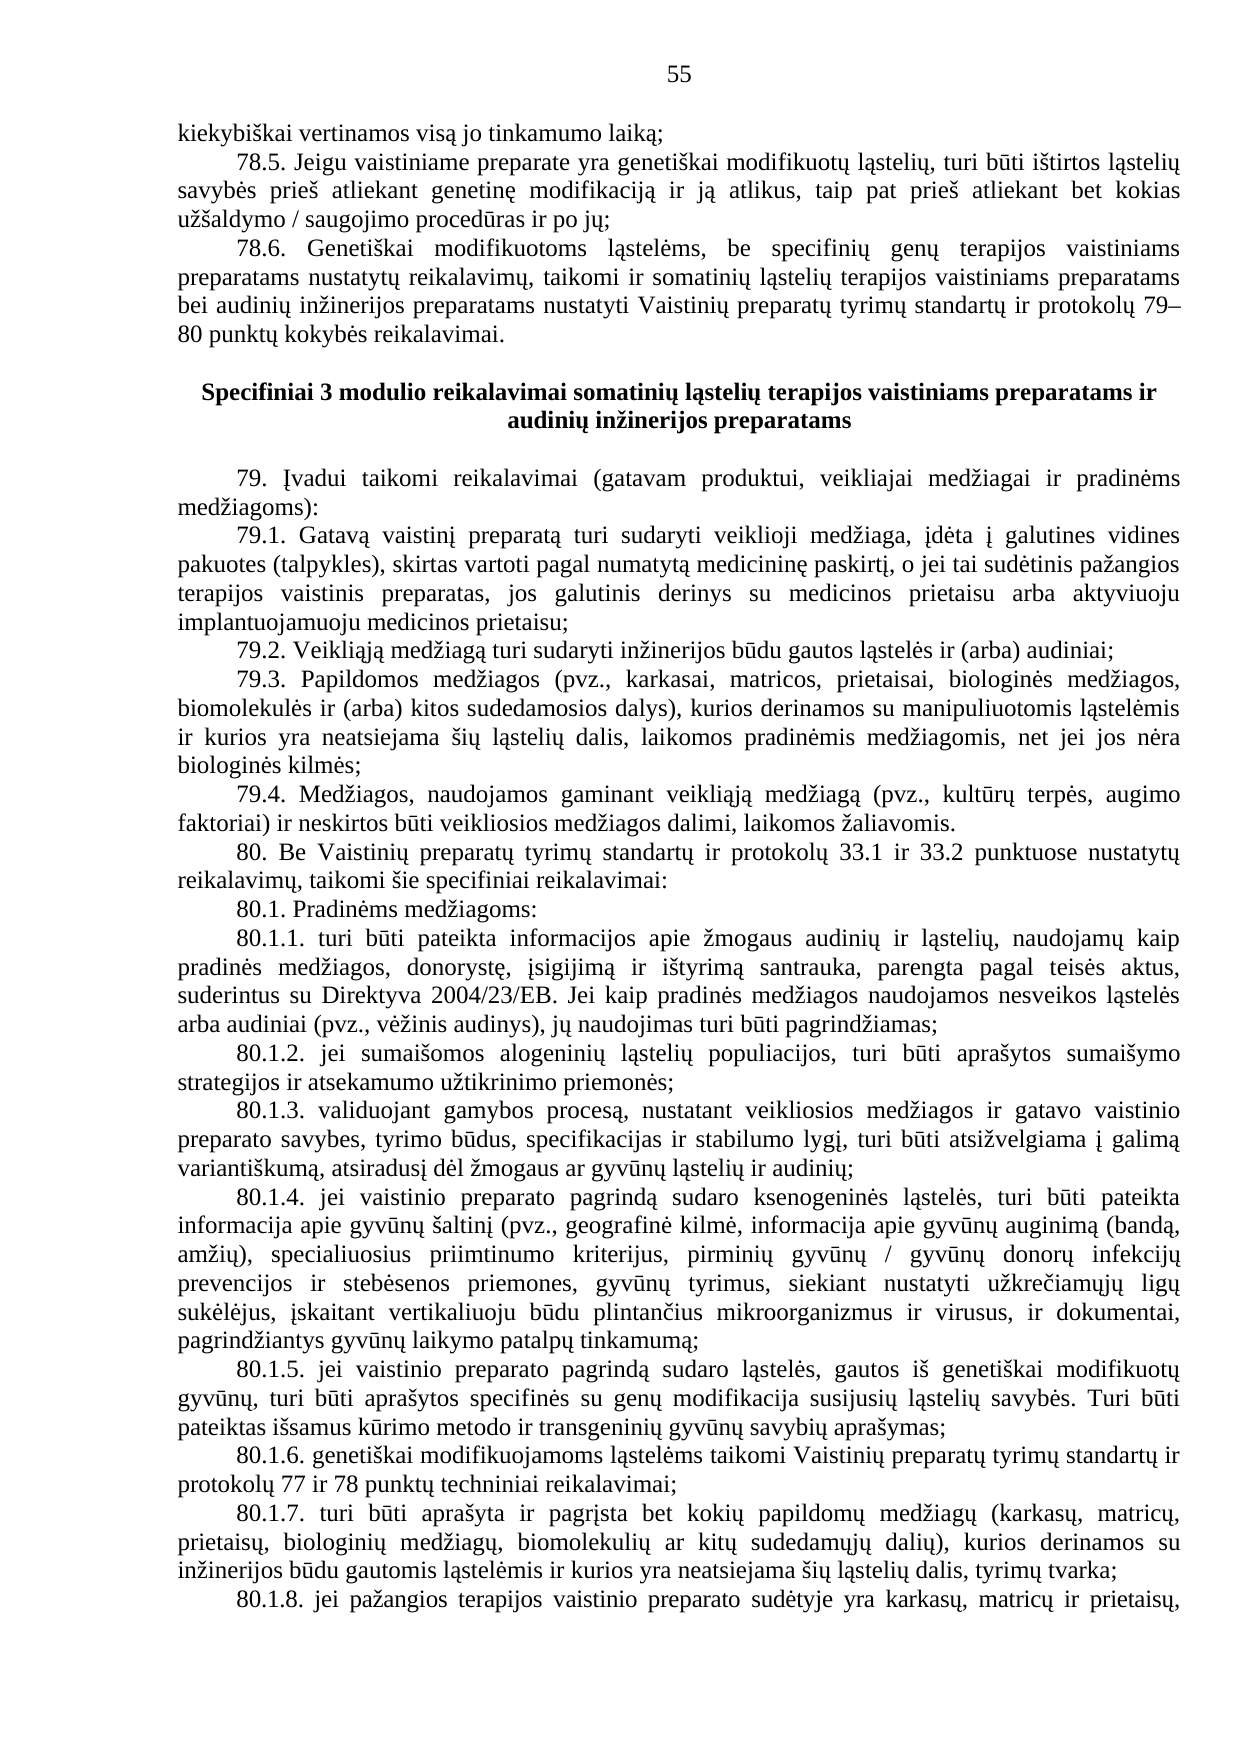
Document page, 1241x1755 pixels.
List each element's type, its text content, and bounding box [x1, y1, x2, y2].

text 80.1.5. jei vaistinio preparato pagrindą sudaro ląstelės, gautos iš genetiškai modifikuotų gyvūnų, turi būti aprašytos specifinės su genų modifikacija susijusių ląstelių savybės. Turi būti pateiktas išsamus kūrimo metodo ir transgeninių gyvūnų savybių aprašymas; [177, 1354, 1181, 1441]
text 80.1.3. validuojant gamybos procesą, nustatant veikliosios medžiagos ir gatavo vaistinio preparato savybes, tyrimo būdus, specifikacijas ir stabilumo lygį, turi būti atsižvelgiama į galimą variantiškumą, atsiradusį dėl žmogaus ar gyvūnų ląstelių ir audinių; [177, 1096, 1181, 1182]
text 79. Įvadui taikomi reikalavimai (gatavam produktui, veikliajai medžiagai ir pradinėms medžiagoms): [177, 463, 1181, 521]
text 80.1.8. jei pažangios terapijos vaistinio preparato sudėtyje yra karkasų, matricų ir prietaisų, [177, 1584, 1181, 1613]
text kiekybiškai vertinamos visą jo tinkamumo laiką; [177, 118, 1181, 147]
text 80.1.6. genetiškai modifikuojamoms ląstelėms taikomi Vaistinių preparatų tyrimų standartų ir protokolų 77 ir 78 punktų techniniai reikalavimai; [177, 1441, 1181, 1498]
text 79.1. Gatavą vaistinį preparatą turi sudaryti veiklioji medžiaga, įdėta į galutines vidines pakuotes (talpykles), skirtas vartoti pagal numatytą medicininę paskirtį, o jei tai sudėtinis pažangios terapijos vaistinis preparatas, jos galutinis derinys su medicinos prietaisu arba aktyviuoju implantuojamuoju medicinos prietaisu; [177, 521, 1181, 636]
text 80.1.2. jei sumaišomos alogeninių ląstelių populiacijos, turi būti aprašytos sumaišymo strategijos ir atsekamumo užtikrinimo priemonės; [177, 1038, 1181, 1096]
text 79.2. Veikliąją medžiagą turi sudaryti inžinerijos būdu gautos ląstelės ir (arba) audiniai; [177, 636, 1181, 664]
text 78.5. Jeigu vaistiniame preparate yra genetiškai modifikuotų ląstelių, turi būti ištirtos ląstelių savybės prieš atliekant genetinę modifikaciją ir ją atlikus, taip pat prieš atliekant bet kokias užšaldymo / saugojimo procedūras ir po jų; [177, 147, 1181, 233]
text 79.4. Medžiagos, naudojamos gaminant veikliąją medžiagą (pvz., kultūrų terpės, augimo faktoriai) ir neskirtos būti veikliosios medžiagos dalimi, laikomos žaliavomis. [177, 779, 1181, 837]
text 80.1.4. jei vaistinio preparato pagrindą sudaro ksenogeninės ląstelės, turi būti pateikta informacija apie gyvūnų šaltinį (pvz., geografinė kilmė, informacija apie gyvūnų auginimą (bandą, amžių), specialiuosius priimtinumo kriterijus, pirminių gyvūnų / gyvūnų donorų infekcijų prevencijos ir stebėsenos priemones, gyvūnų tyrimus, siekiant nustatyti užkrečiamųjų ligų sukėlėjus, įskaitant vertikaliuoju būdu plintančius mikroorganizmus ir virusus, ir dokumentai, pagrindžiantys gyvūnų laikymo patalpų tinkamumą; [177, 1182, 1181, 1354]
text Specifiniai 3 modulio reikalavimai somatinių ląstelių terapijos vaistiniams preparatams ir audinių inžinerijos preparatams [177, 377, 1181, 434]
text 78.6. Genetiškai modifikuotoms ląstelėms, be specifinių genų terapijos vaistiniams preparatams nustatytų reikalavimų, taikomi ir somatinių ląstelių terapijos vaistiniams preparatams bei audinių inžinerijos preparatams nustatyti Vaistinių preparatų tyrimų standartų ir protokolų 79–80 punktų kokybės reikalavimai. [177, 233, 1181, 348]
text 80.1.1. turi būti pateikta informacijos apie žmogaus audinių ir ląstelių, naudojamų kaip pradinės medžiagos, donorystę, įsigijimą ir ištyrimą santrauka, parengta pagal teisės aktus, suderintus su Direktyva 2004/23/EB. Jei kaip pradinės medžiagos naudojamos nesveikos ląstelės arba audiniai (pvz., vėžinis audinys), jų naudojimas turi būti pagrindžiamas; [177, 923, 1181, 1038]
text 80.1. Pradinėms medžiagoms: [177, 894, 1181, 923]
text 79.3. Papildomos medžiagos (pvz., karkasai, matricos, prietaisai, biologinės medžiagos, biomolekulės ir (arba) kitos sudedamosios dalys), kurios derinamos su manipuliuotomis ląstelėmis ir kurios yra neatsiejama šių ląstelių dalis, laikomos pradinėmis medžiagomis, net jei jos nėra biologinės kilmės; [177, 664, 1181, 779]
text 80.1.7. turi būti aprašyta ir pagrįsta bet kokių papildomų medžiagų (karkasų, matricų, prietaisų, biologinių medžiagų, biomolekulių ar kitų sudedamųjų dalių), kurios derinamos su inžinerijos būdu gautomis ląstelėmis ir kurios yra neatsiejama šių ląstelių dalis, tyrimų tvarka; [177, 1498, 1181, 1584]
text 80. Be Vaistinių preparatų tyrimų standartų ir protokolų 33.1 ir 33.2 punktuose nustatytų reikalavimų, taikomi šie specifiniai reikalavimai: [177, 837, 1181, 894]
